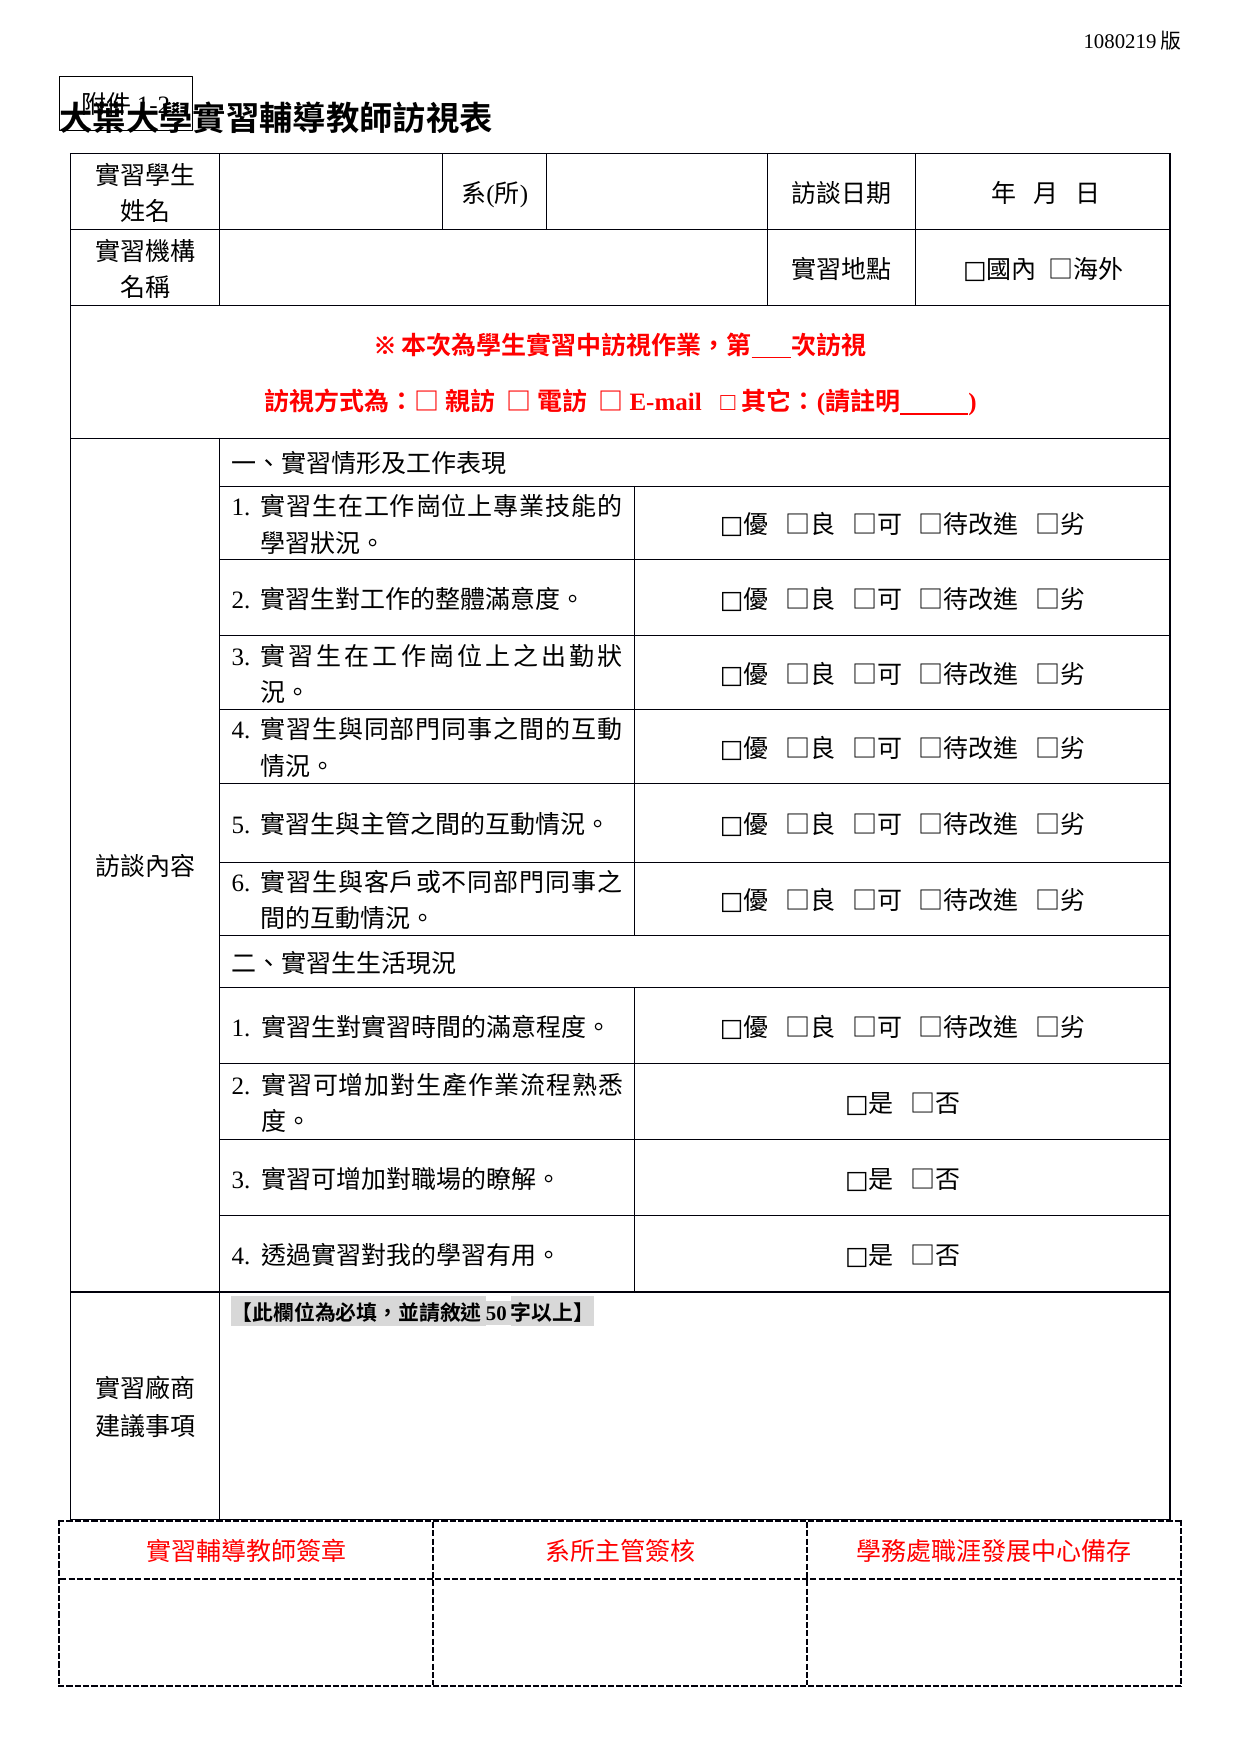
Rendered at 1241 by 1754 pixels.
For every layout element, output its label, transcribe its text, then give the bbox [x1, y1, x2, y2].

table_cell 實習生對工作的整體滿意度。 [220, 560, 634, 635]
table_cell □優 □良 □可 □待改進 □劣 [635, 784, 1169, 862]
table_header 訪談日期 [768, 154, 915, 229]
table_header 系所主管簽核 [433, 1520, 807, 1578]
table_cell [433, 1578, 807, 1685]
table_header 實習學生 姓名 [71, 154, 219, 229]
table_header 學務處職涯發展中心備存 [807, 1520, 1181, 1578]
table_cell □是 □否 [635, 1216, 1169, 1291]
table_cell □國內 □海外 [916, 230, 1169, 305]
table_cell ※ 本次為學生實習中訪視作業，第 次訪視 訪視方式為：□ 親訪 □ 電訪 □ E-mail □ 其它：(請註明 ) [71, 306, 1169, 437]
table_cell □優 □良 □可 □待改進 □劣 [635, 988, 1169, 1063]
table_cell □優 □良 □可 □待改進 □劣 [635, 710, 1169, 782]
table_cell 實習生在工作崗位上專業技能的學習狀況。 [220, 487, 634, 559]
table_cell 一、實習情形及工作表現 [220, 439, 1169, 486]
table_cell [59, 1578, 433, 1685]
table_header [547, 154, 767, 229]
table_cell 實習生在工作崗位上之出勤狀況。 [220, 636, 634, 709]
table_cell □優 □良 □可 □待改進 □劣 [635, 560, 1169, 635]
table_cell [220, 230, 767, 305]
table_cell 實習地點 [768, 230, 915, 305]
table_cell 實習廠商 建議事項 [71, 1293, 219, 1519]
table_cell 實習機構 名稱 [71, 230, 219, 305]
table_cell [807, 1578, 1181, 1685]
table_cell □優 □良 □可 □待改進 □劣 [635, 863, 1169, 935]
text 大葉大學實習輔導教師訪視表 [59, 78, 1181, 153]
table_cell □優 □良 □可 □待改進 □劣 [635, 636, 1169, 709]
table_cell 訪談內容 [71, 439, 219, 1291]
table_cell 透過實習對我的學習有用。 [220, 1216, 634, 1291]
table_header [220, 154, 442, 229]
table_cell 實習生與同部門同事之間的互動情況。 [220, 710, 634, 782]
table_cell 實習生對實習時間的滿意程度。 [220, 988, 634, 1063]
table_header 實習輔導教師簽章 [59, 1520, 433, 1578]
table_cell □是 □否 [635, 1064, 1169, 1139]
table_cell □是 □否 [635, 1140, 1169, 1215]
table_cell □優 □良 □可 □待改進 □劣 [635, 487, 1169, 559]
table_cell 實習生與客戶或不同部門同事之間的互動情況。 [220, 863, 634, 935]
text 附件1-2 [74, 84, 177, 121]
table_cell 實習生與主管之間的互動情況。 [220, 784, 634, 862]
table_cell 實習可增加對生產作業流程熟悉度。 [220, 1064, 634, 1139]
table_cell 實習可增加對職場的瞭解。 [220, 1140, 634, 1215]
table_header 年 月 日 [916, 154, 1169, 229]
table_cell 【此欄位為必填，並請敘述50字以上】 [220, 1293, 1169, 1519]
table_header 系(所) [443, 154, 546, 229]
table_cell 二、實習生生活現況 [220, 936, 1169, 987]
